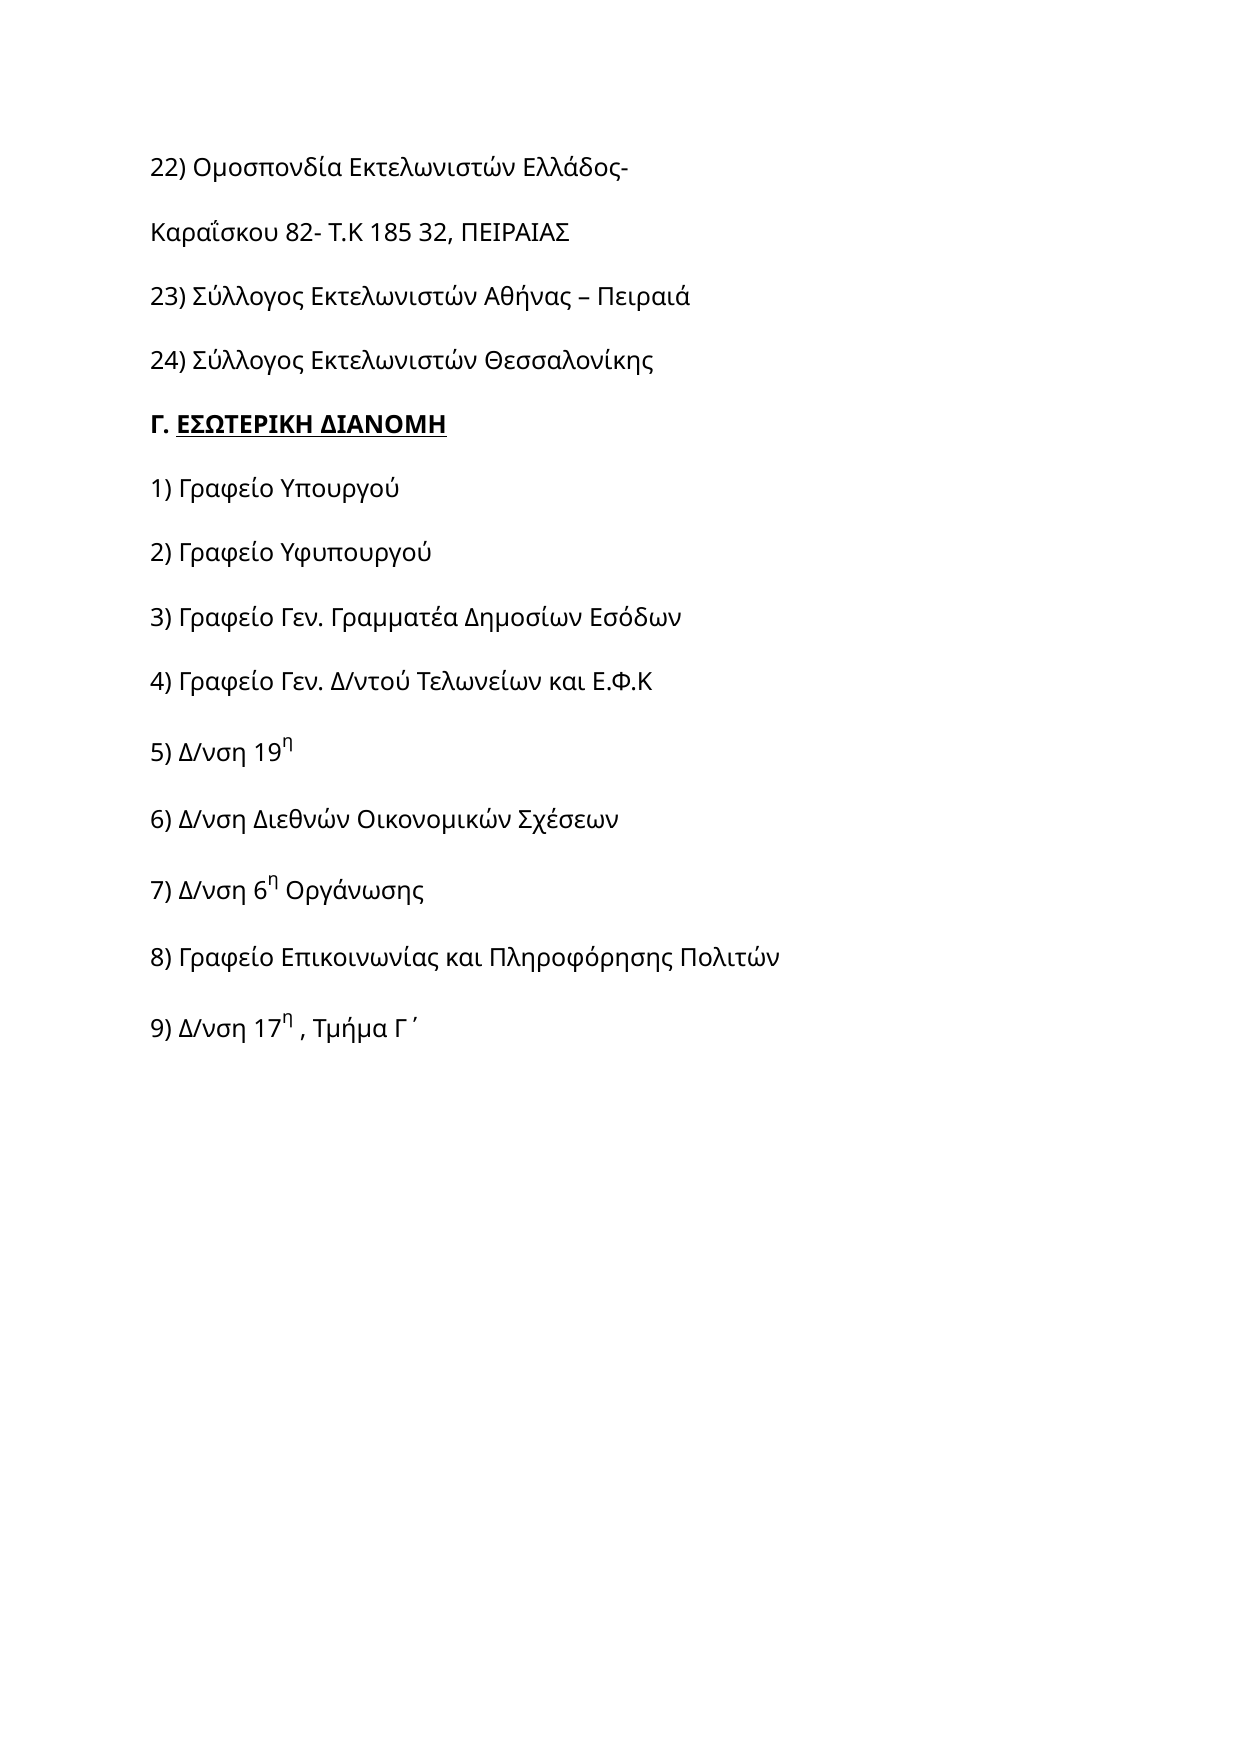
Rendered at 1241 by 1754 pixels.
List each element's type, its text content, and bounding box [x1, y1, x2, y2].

text 23) Σύλλογος Εκτελωνιστών Αθήνας – Πειραιά [150, 278, 1090, 312]
text 4) Γραφείο Γεν. Δ/ντού Τελωνείων και Ε.Φ.Κ [150, 663, 1090, 697]
text Καραΐσκου 82- Τ.Κ 185 32, ΠΕΙΡΑΙΑΣ [150, 214, 1090, 248]
text 9) Δ/νση 17η , Τμήμα Γ΄ [150, 1004, 1090, 1046]
text 5) Δ/νση 19η [150, 727, 1090, 770]
text 2) Γραφείο Υφυπουργού [150, 535, 1090, 569]
text 22) Ομοσπονδία Εκτελωνιστών Ελλάδος- [150, 150, 1090, 184]
text 7) Δ/νση 6η Οργάνωσης [150, 866, 1090, 908]
text 1) Γραφείο Υπουργού [150, 471, 1090, 505]
text 6) Δ/νση Διεθνών Οικονομικών Σχέσεων [150, 801, 1090, 836]
text 24) Σύλλογος Εκτελωνιστών Θεσσαλονίκης [150, 342, 1090, 377]
text 3) Γραφείο Γεν. Γραμματέα Δημοσίων Εσόδων [150, 599, 1090, 633]
text Γ. ΕΣΩΤΕΡΙΚΗ ΔΙΑΝΟΜΗ [150, 407, 1090, 441]
text 8) Γραφείο Επικοινωνίας και Πληροφόρησης Πολιτών [150, 939, 1090, 974]
